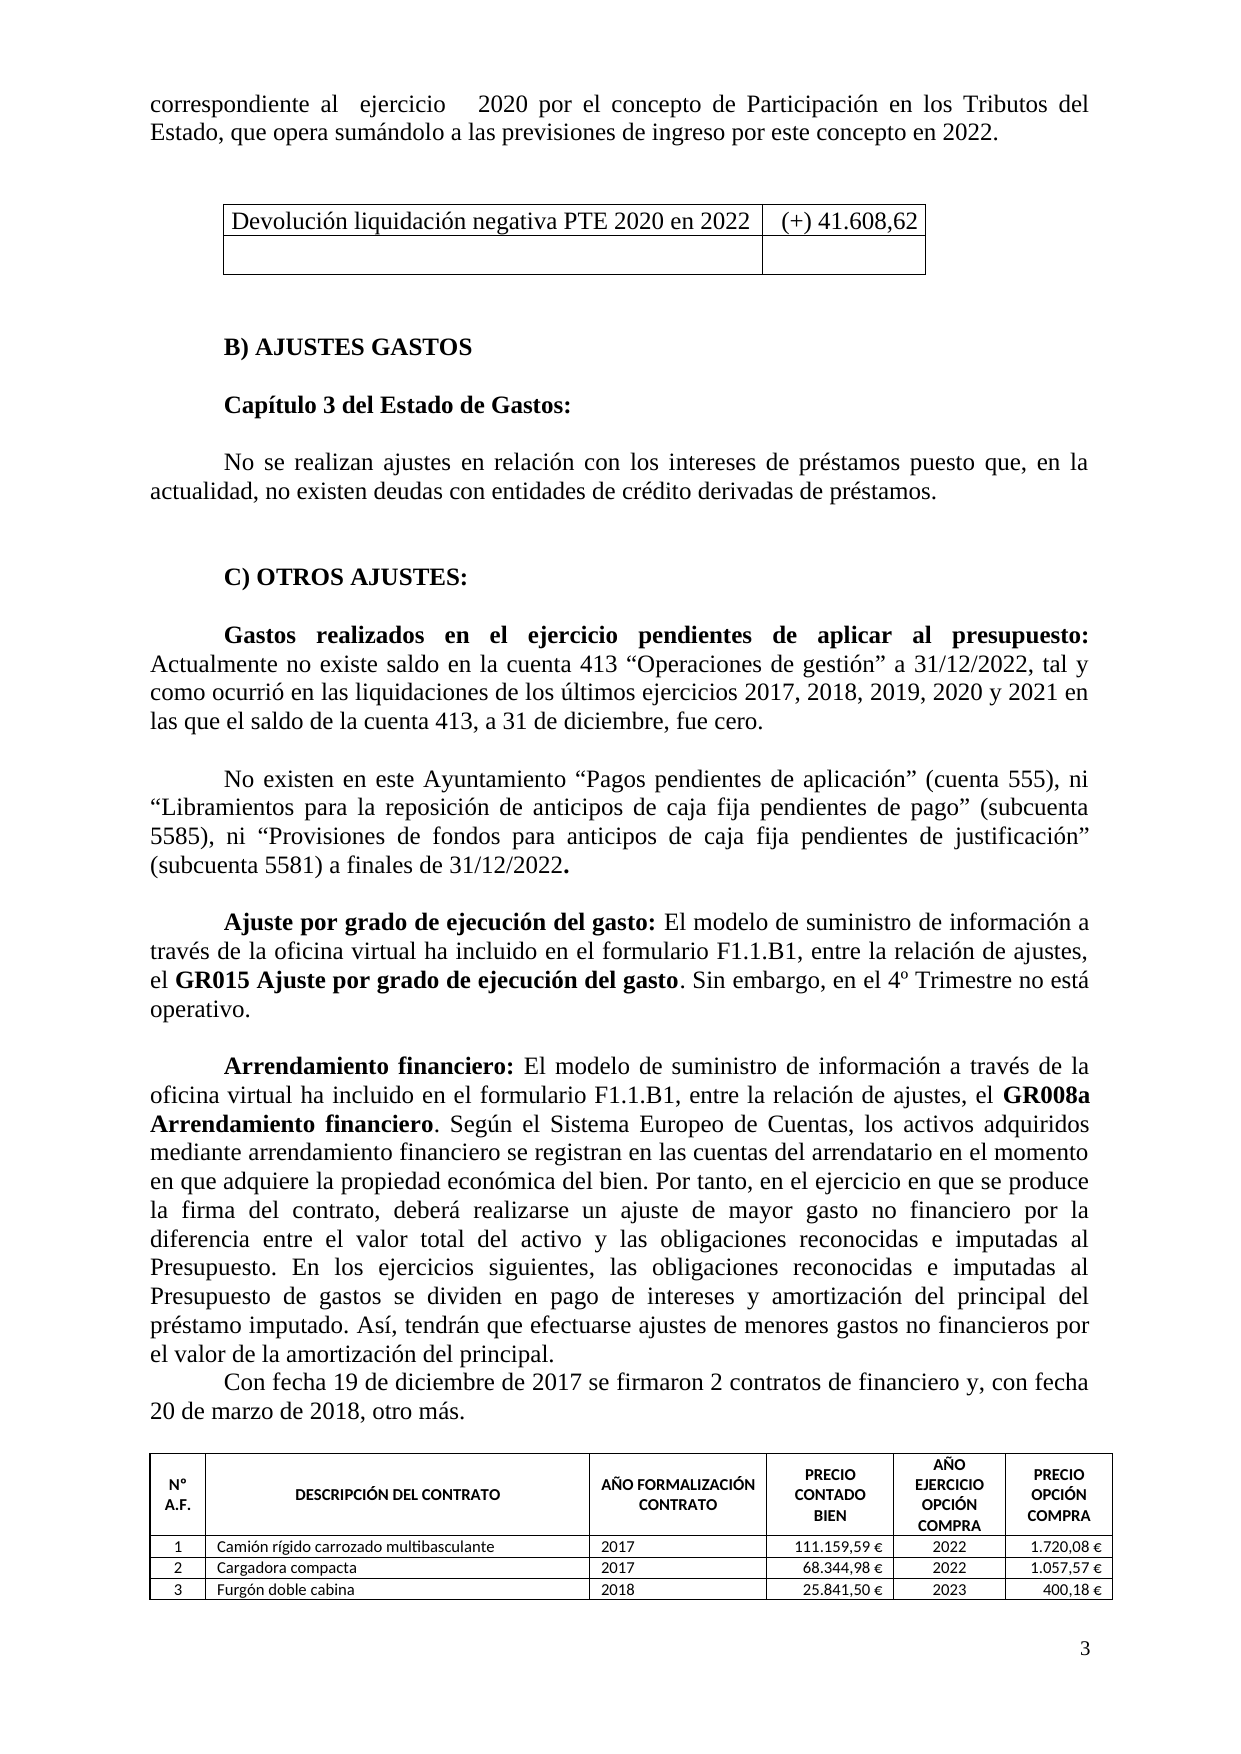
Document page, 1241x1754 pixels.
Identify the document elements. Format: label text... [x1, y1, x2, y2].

table_cell [224, 236, 762, 274]
table_cell 2 [151, 1558, 205, 1578]
text Capítulo 3 del Estado de Gastos: [150, 390, 1090, 419]
table_cell 2017 [590, 1558, 766, 1578]
table_cell 2022 [894, 1558, 1005, 1578]
table_header AÑO EJERCICIO OPCIÓN COMPRA [894, 1454, 1005, 1535]
text Arrendamiento financiero: El modelo de suministro de información a través de la oficina virtual ha incluido en el formulario F1.1.B1, entre la relación de ajustes, el GR008a Arrendamiento financiero. Según el Sistema Europeo de Cuentas, los activos adquiridos mediante arrendamiento financiero se registran en las cuentas del arrendatario en el momento en que adquiere la propiedad económica del bien. Por tanto, en el ejercicio en que se produce la firma del contrato, deberá realizarse un ajuste de mayor gasto no financiero por la diferencia entre el valor total del activo y las obligaciones reconocidas e imputadas al Presupuesto. En los ejercicios siguientes, las obligaciones reconocidas e imputadas al Presupuesto de gastos se dividen en pago de intereses y amortización del principal del préstamo imputado. Así, tendrán que efectuarse ajustes de menores gastos no financieros por el valor de la amortización del principal. [150, 1051, 1090, 1367]
table_cell 2018 [590, 1579, 766, 1599]
table_cell Furgón doble cabina [206, 1579, 589, 1599]
table_header DESCRIPCIÓN DEL CONTRATO [206, 1454, 589, 1535]
text B) AJUSTES GASTOS [150, 332, 1090, 361]
table_cell 1 [151, 1536, 205, 1557]
text No existen en este Ayuntamiento “Pagos pendientes de aplicación” (cuenta 555), ni “Libramientos para la reposición de anticipos de caja fija pendientes de pago” (subcuenta 5585), ni “Provisiones de fondos para anticipos de caja fija pendientes de justificación” (subcuenta 5581) a finales de 31/12/2022. [150, 764, 1090, 879]
table_cell 1.057,57 € [1006, 1558, 1112, 1578]
table_cell 111.159,59 € [767, 1536, 893, 1557]
text No se realizan ajustes en relación con los intereses de préstamos puesto que, en la actualidad, no existen deudas con entidades de crédito derivadas de préstamos. [150, 447, 1090, 505]
table_cell 25.841,50 € [767, 1579, 893, 1599]
table_cell 2017 [590, 1536, 766, 1557]
table_header Nº A.F. [151, 1454, 205, 1535]
table_cell Cargadora compacta [206, 1558, 589, 1578]
table_cell 2022 [894, 1536, 1005, 1557]
table_cell 1.720,08 € [1006, 1536, 1112, 1557]
text Con fecha 19 de diciembre de 2017 se firmaron 2 contratos de financiero y, con fecha 20 de marzo de 2018, otro más. [150, 1367, 1090, 1425]
text C) OTROS AJUSTES: [150, 562, 1090, 591]
table_cell [763, 236, 925, 274]
table_header (+) 41.608,62 [763, 205, 925, 235]
table_header Devolución liquidación negativa PTE 2020 en 2022 [224, 205, 762, 235]
table_cell 400,18 € [1006, 1579, 1112, 1599]
table_cell 3 [151, 1579, 205, 1599]
text Ajuste por grado de ejecución del gasto: El modelo de suministro de información a través de la oficina virtual ha incluido en el formulario F1.1.B1, entre la relación de ajustes, el GR015 Ajuste por grado de ejecución del gasto. Sin embargo, en el 4º Trimestre no está operativo. [150, 907, 1090, 1022]
table_cell Camión rígido carrozado multibasculante [206, 1536, 589, 1557]
text Gastos realizados en el ejercicio pendientes de aplicar al presupuesto: Actualmente no existe saldo en la cuenta 413 “Operaciones de gestión” a 31/12/2022, tal y como ocurrió en las liquidaciones de los últimos ejercicios 2017, 2018, 2019, 2020 y 2021 en las que el saldo de la cuenta 413, a 31 de diciembre, fue cero. [150, 620, 1090, 735]
text correspondiente al ejercicio 2020 por el concepto de Participación en los Tributos del Estado, que opera sumándolo a las previsiones de ingreso por este concepto en 2022. [150, 89, 1090, 146]
table_header PRECIO OPCIÓN COMPRA [1006, 1454, 1112, 1535]
table_cell 2023 [894, 1579, 1005, 1599]
table_header AÑO FORMALIZACIÓN CONTRATO [590, 1454, 766, 1535]
table_header PRECIO CONTADO BIEN [767, 1454, 893, 1535]
table_cell 68.344,98 € [767, 1558, 893, 1578]
